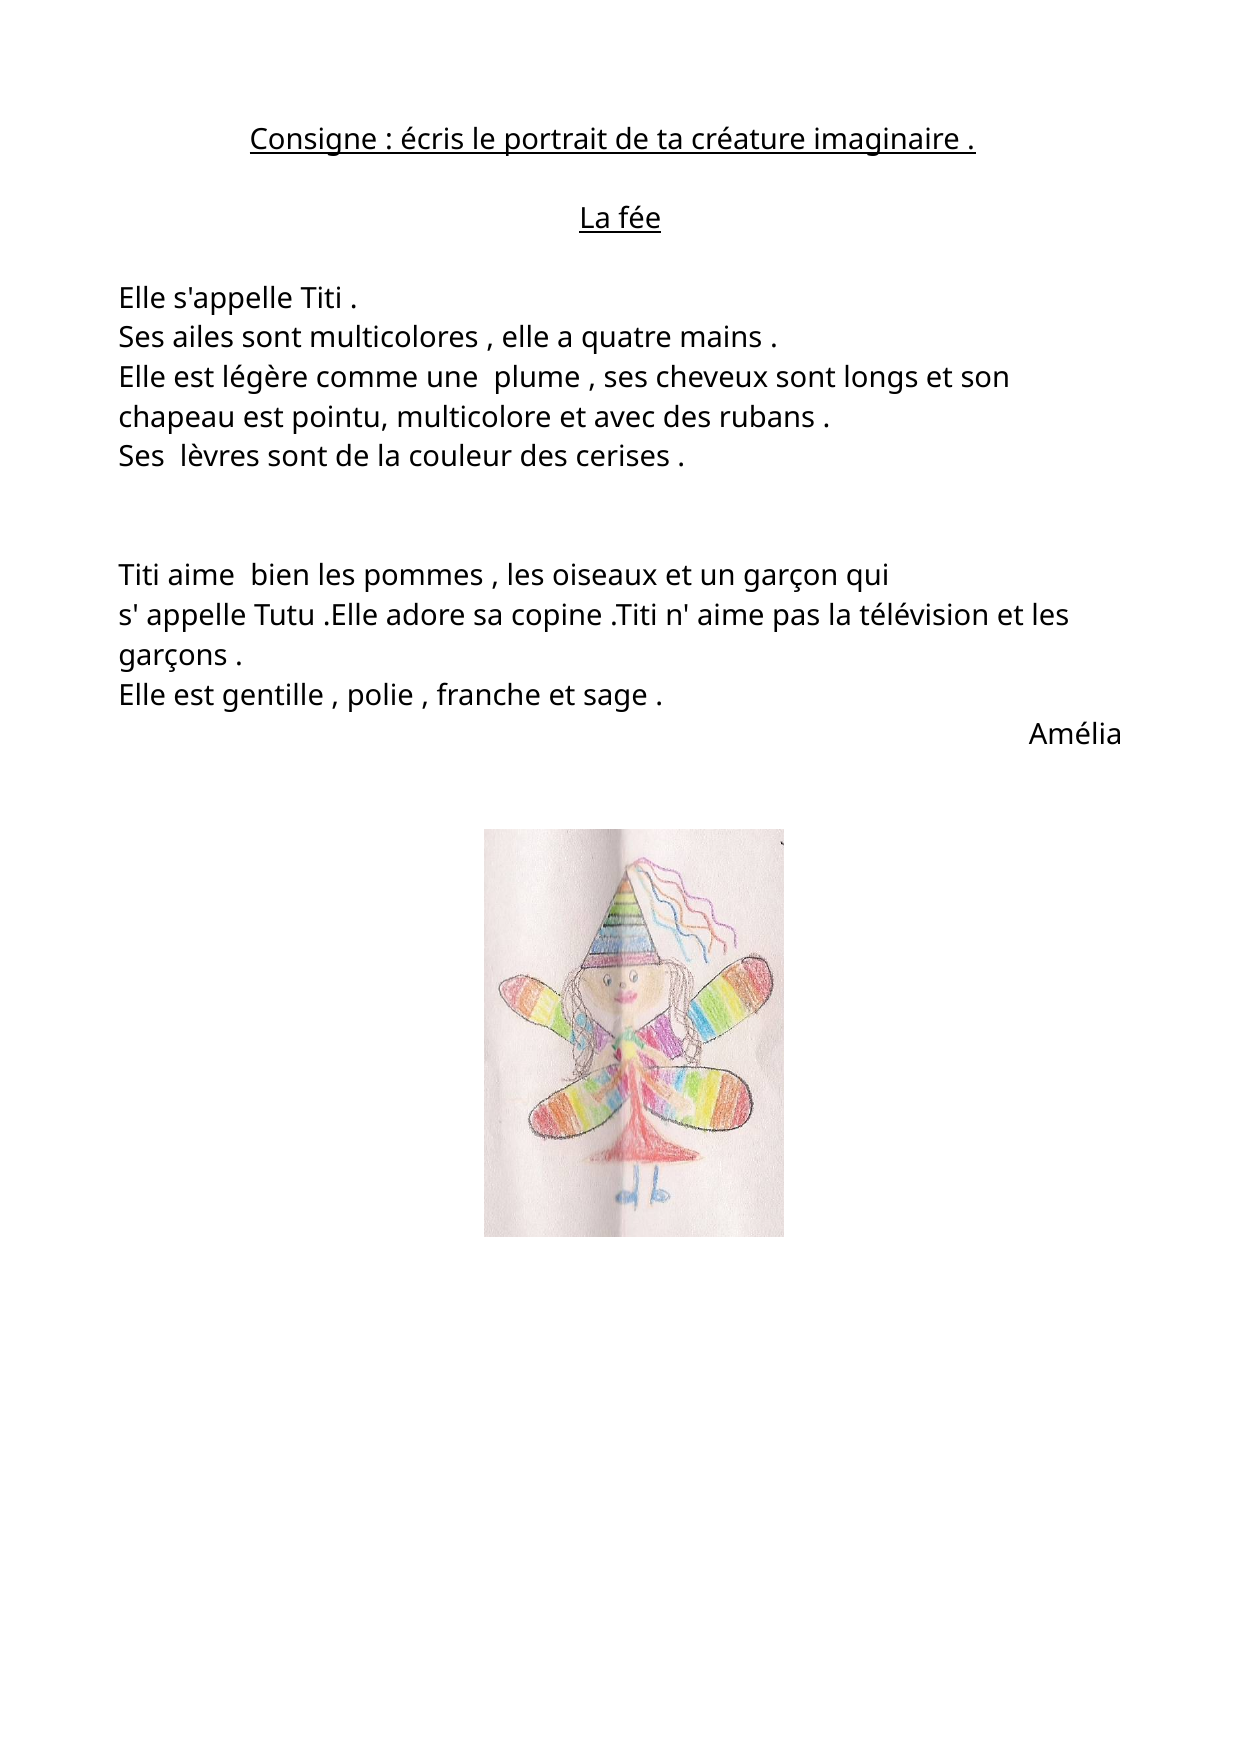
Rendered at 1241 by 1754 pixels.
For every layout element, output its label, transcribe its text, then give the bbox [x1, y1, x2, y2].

text Ses ailes sont multicolores , elle a quatre mains . [118, 317, 1122, 356]
text Ses lèvres sont de la couleur des cerises . [118, 436, 1122, 475]
text Elle est légère comme une plume , ses cheveux sont longs et son chapeau est pointu, multicolore et avec des rubans . [118, 356, 1122, 436]
text La fée [118, 197, 1122, 237]
text s' appelle Tutu .Elle adore sa copine .Titi n' aime pas la télévision et les garçons . [118, 594, 1122, 674]
text Amélia [118, 713, 1122, 753]
text Elle est gentille , polie , franche et sage . [118, 674, 1122, 713]
picture [484, 829, 784, 1237]
text Consigne : écris le portrait de ta créature imaginaire . [118, 118, 1122, 158]
text Elle s'appelle Titi . [118, 277, 1122, 317]
text Titi aime bien les pommes , les oiseaux et un garçon qui [118, 555, 1122, 594]
